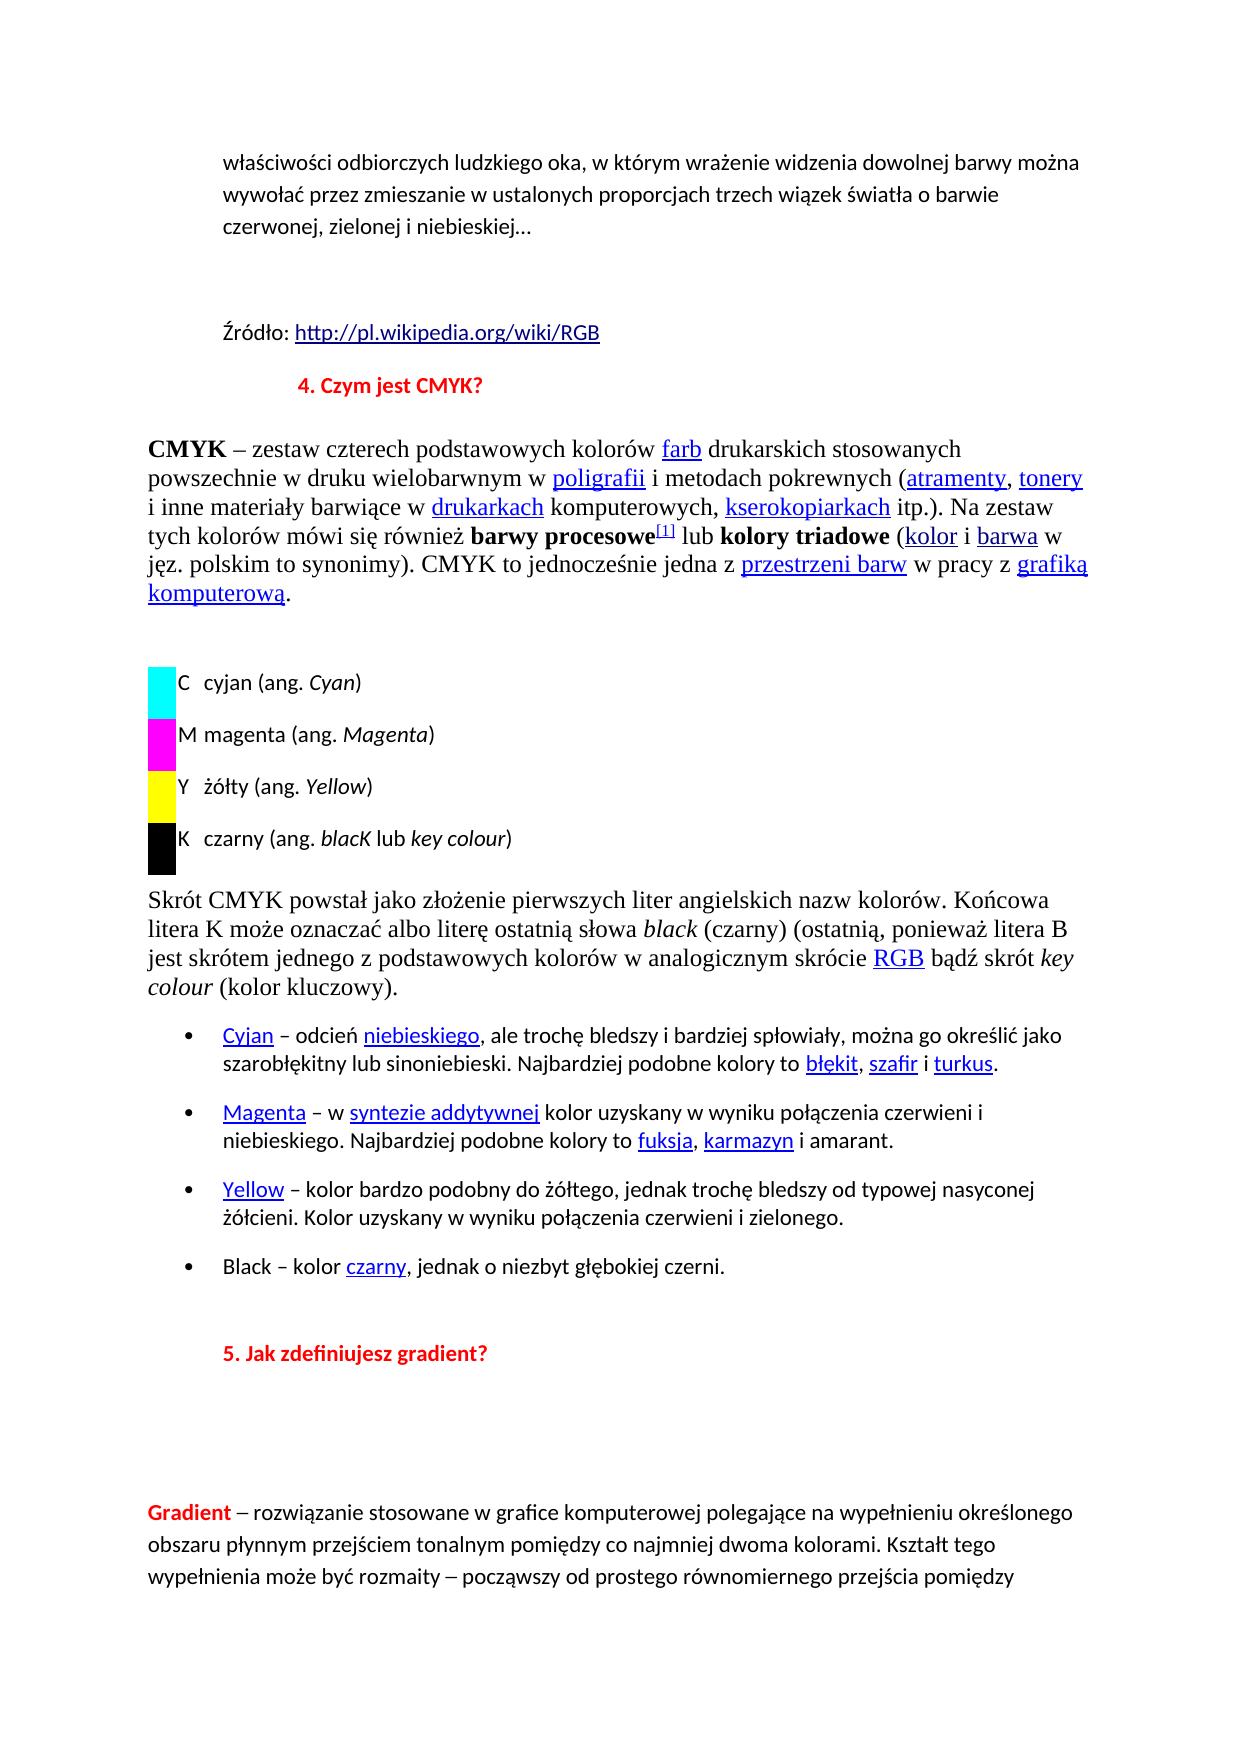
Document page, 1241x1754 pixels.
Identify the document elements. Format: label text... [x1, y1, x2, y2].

table_header [148, 667, 176, 719]
text CMYK – zestaw czterech podstawowych kolorów farb drukarskich stosowanych powszechnie w druku wielobarwnym w poligrafii i metodach pokrewnych (atramenty, tonery i inne materiały barwiące w drukarkach komputerowych, kserokopiarkach itp.). Na zestaw tych kolorów mówi się również barwy procesowe[1] lub kolory triadowe (kolor i barwa w jęz. polskim to synonimy). CMYK to jednocześnie jedna z przestrzeni barw w pracy z grafiką komputerową. [148, 434, 1093, 607]
list Black – kolor czarny, jednak o niezbyt głębokiej czerni. [185, 1252, 1093, 1280]
list właściwości odbiorczych ludzkiego oka, w którym wrażenie widzenia dowolnej barwy można wywołać przez zmieszanie w ustalonych proporcjach trzech wiązek światła o barwie czerwonej, zielonej i niebieskiej… [223, 148, 1093, 240]
list 5. Jak zdefiniujesz gradient? [185, 1339, 1093, 1367]
table_header cyjan (ang. Cyan) [202, 667, 519, 719]
text Skrót CMYK powstał jako złożenie pierwszych liter angielskich nazw kolorów. Końcowa litera K może oznaczać albo literę ostatnią słowa black (czarny) (ostatnią, ponieważ litera B jest skrótem jednego z podstawowych kolorów w analogicznym skrócie RGB bądź skrót key colour (kolor kluczowy). [148, 885, 1093, 1000]
table_cell [148, 719, 176, 771]
table_cell żółty (ang. Yellow) [202, 771, 519, 823]
table_cell M [176, 719, 202, 771]
list 4. Czym jest CMYK? [260, 371, 1093, 399]
list Źródło: http://pl.wikipedia.org/wiki/RGB [223, 318, 1093, 346]
list Cyjan – odcień niebieskiego, ale trochę bledszy i bardziej spłowiały, można go określić jako szarobłękitny lub sinoniebieski. Najbardziej podobne kolory to błękit, szafir i turkus. [185, 1021, 1093, 1077]
text Gradient ─ rozwiązanie stosowane w grafice komputerowej polegające na wypełnieniu określonego obszaru płynnym przejściem tonalnym pomiędzy co najmniej dwoma kolorami. Kształt tego wypełnienia może być rozmaity ─ począwszy od prostego równomiernego przejścia pomiędzy [148, 1498, 1093, 1591]
table_header C [176, 667, 202, 719]
table_cell Y [176, 771, 202, 823]
table_cell [148, 823, 176, 875]
table_cell [148, 771, 176, 823]
list Yellow – kolor bardzo podobny do żółtego, jednak trochę bledszy od typowej nasyconej żółcieni. Kolor uzyskany w wyniku połączenia czerwieni i zielonego. [185, 1175, 1093, 1231]
table_cell czarny (ang. blacK lub key colour) [202, 823, 519, 875]
table_cell K [176, 823, 202, 875]
table_cell magenta (ang. Magenta) [202, 719, 519, 771]
list Magenta – w syntezie addytywnej kolor uzyskany w wyniku połączenia czerwieni i niebieskiego. Najbardziej podobne kolory to fuksja, karmazyn i amarant. [185, 1098, 1093, 1154]
